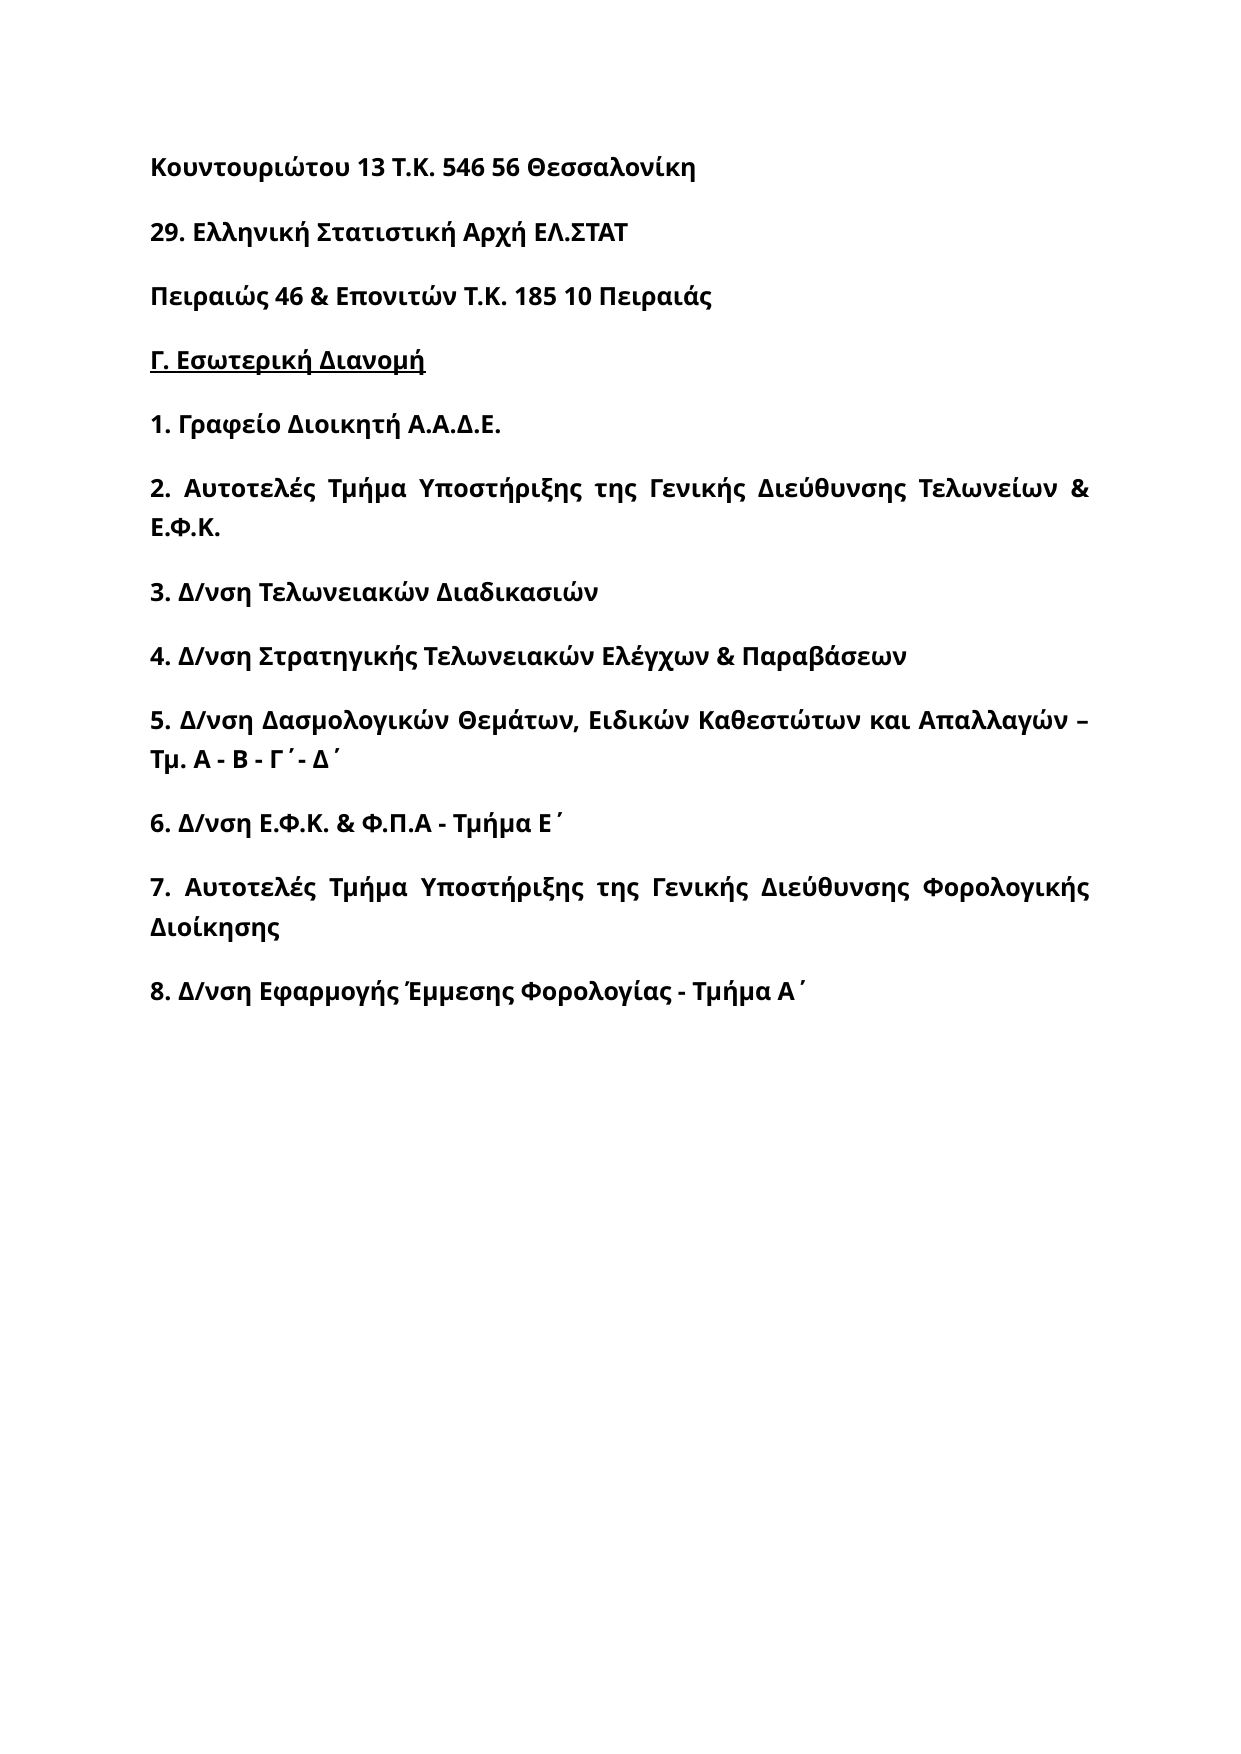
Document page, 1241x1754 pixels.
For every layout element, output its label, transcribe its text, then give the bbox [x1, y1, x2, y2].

text 5. Δ/νση Δασμολογικών Θεμάτων, Ειδικών Καθεστώτων και Απαλλαγών – Τμ. Α - Β - Γ΄- Δ΄ [150, 702, 1090, 776]
text 6. Δ/νση Ε.Φ.Κ. & Φ.Π.Α - Τμήμα Ε΄ [150, 806, 1090, 840]
text 2. Αυτοτελές Τμήμα Υποστήριξης της Γενικής Διεύθυνσης Τελωνείων & Ε.Φ.Κ. [150, 471, 1090, 544]
text 29. Ελληνική Στατιστική Αρχή ΕΛ.ΣΤΑΤ [150, 214, 1090, 248]
text Γ. Εσωτερική Διανομή [150, 342, 1090, 377]
text 8. Δ/νση Εφαρμογής Έμμεσης Φορολογίας - Τμήμα Α΄ [150, 973, 1090, 1007]
text 3. Δ/νση Τελωνειακών Διαδικασιών [150, 574, 1090, 608]
text 7. Αυτοτελές Τμήμα Υποστήριξης της Γενικής Διεύθυνσης Φορολογικής Διοίκησης [150, 870, 1090, 943]
text 1. Γραφείο Διοικητή Α.Α.Δ.Ε. [150, 407, 1090, 441]
text Πειραιώς 46 & Επονιτών Τ.Κ. 185 10 Πειραιάς [150, 278, 1090, 312]
text Κουντουριώτου 13 Τ.Κ. 546 56 Θεσσαλονίκη [150, 150, 1090, 184]
text 4. Δ/νση Στρατηγικής Τελωνειακών Ελέγχων & Παραβάσεων [150, 638, 1090, 672]
